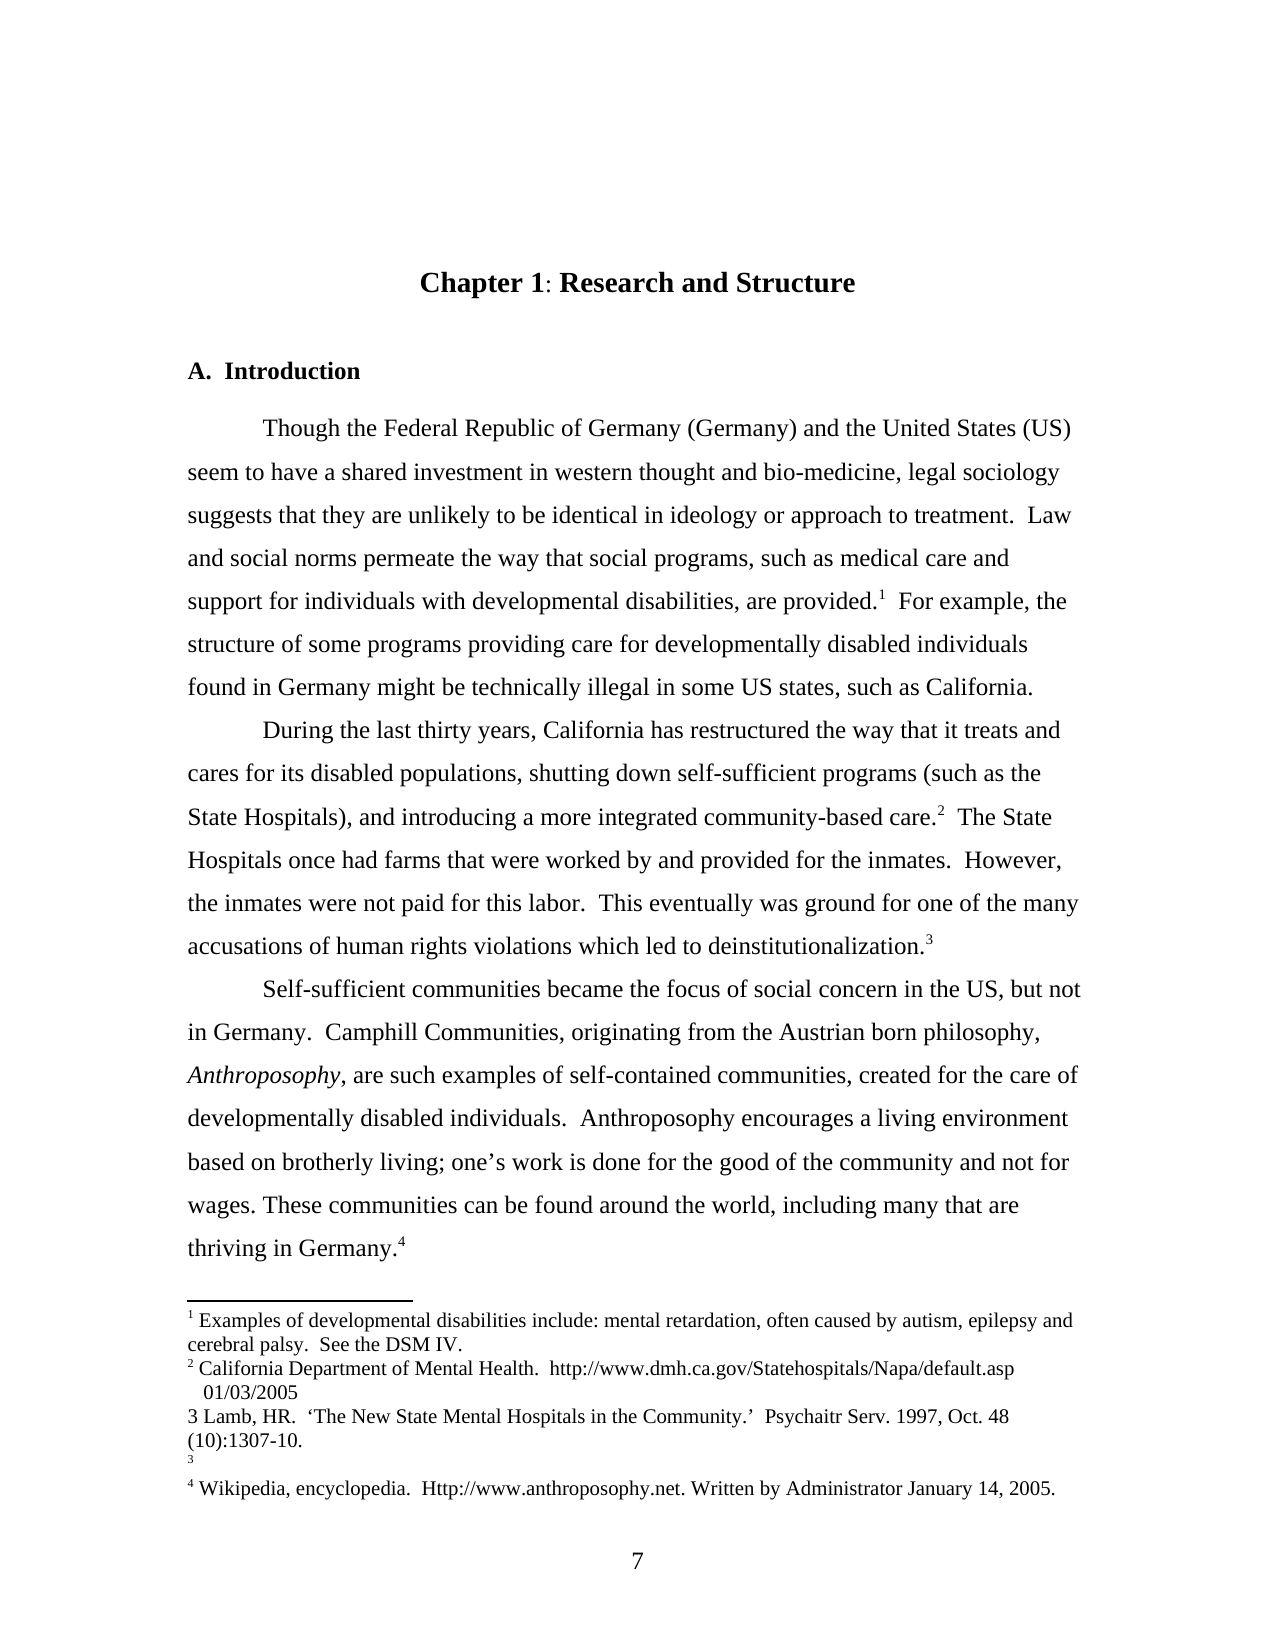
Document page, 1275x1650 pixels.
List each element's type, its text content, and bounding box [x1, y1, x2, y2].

text Chapter 1: Research and Structure [187, 265, 1087, 298]
text 01/03/2005 [187, 1380, 1087, 1404]
text Wikipedia, encyclopedia. Http://www.anthroposophy.net. Written by Administrator January 14, 2005. [187, 1476, 1087, 1500]
text During the last thirty years, California has restructured the way that it treats and cares for its disabled populations, shutting down self-sufficient programs (such as the State Hospitals), and introducing a more integrated community-based care. The State Hospitals once had farms that were worked by and provided for the inmates. However, the inmates were not paid for this labor. This eventually was ground for one of the many accusations of human rights violations which led to deinstitutionalization. [187, 715, 1087, 960]
text Self-sufficient communities became the focus of social concern in the US, but not in Germany. Camphill Communities, originating from the Austrian born philosophy, Anthroposophy, are such examples of self-contained communities, created for the care of developmentally disabled individuals. Anthroposophy encourages a living environment based on brotherly living; one’s work is done for the good of the community and not for wages. These communities can be found around the world, including many that are thriving in Germany. [187, 974, 1087, 1262]
text Though the Federal Republic of Germany (Germany) and the United States (US) seem to have a shared investment in western thought and bio-medicine, legal sociology suggests that they are unlikely to be identical in ideology or approach to treatment. Law and social norms permeate the way that social programs, such as medical care and support for individuals with developmental disabilities, are provided. For example, the structure of some programs providing care for developmentally disabled individuals found in Germany might be technically illegal in some US states, such as California. [187, 413, 1087, 701]
text A. Introduction [187, 356, 1087, 385]
text Examples of developmental disabilities include: mental retardation, often caused by autism, epilepsy and cerebral palsy. See the DSM IV. [187, 1307, 1087, 1356]
text California Department of Mental Health. http://www.dmh.ca.gov/Statehospitals/Napa/default.asp [187, 1356, 1087, 1380]
text 3 Lamb, HR. ‘The New State Mental Hospitals in the Community.’ Psychaitr Serv. 1997, Oct. 48 (10):1307-10. [187, 1404, 1087, 1452]
